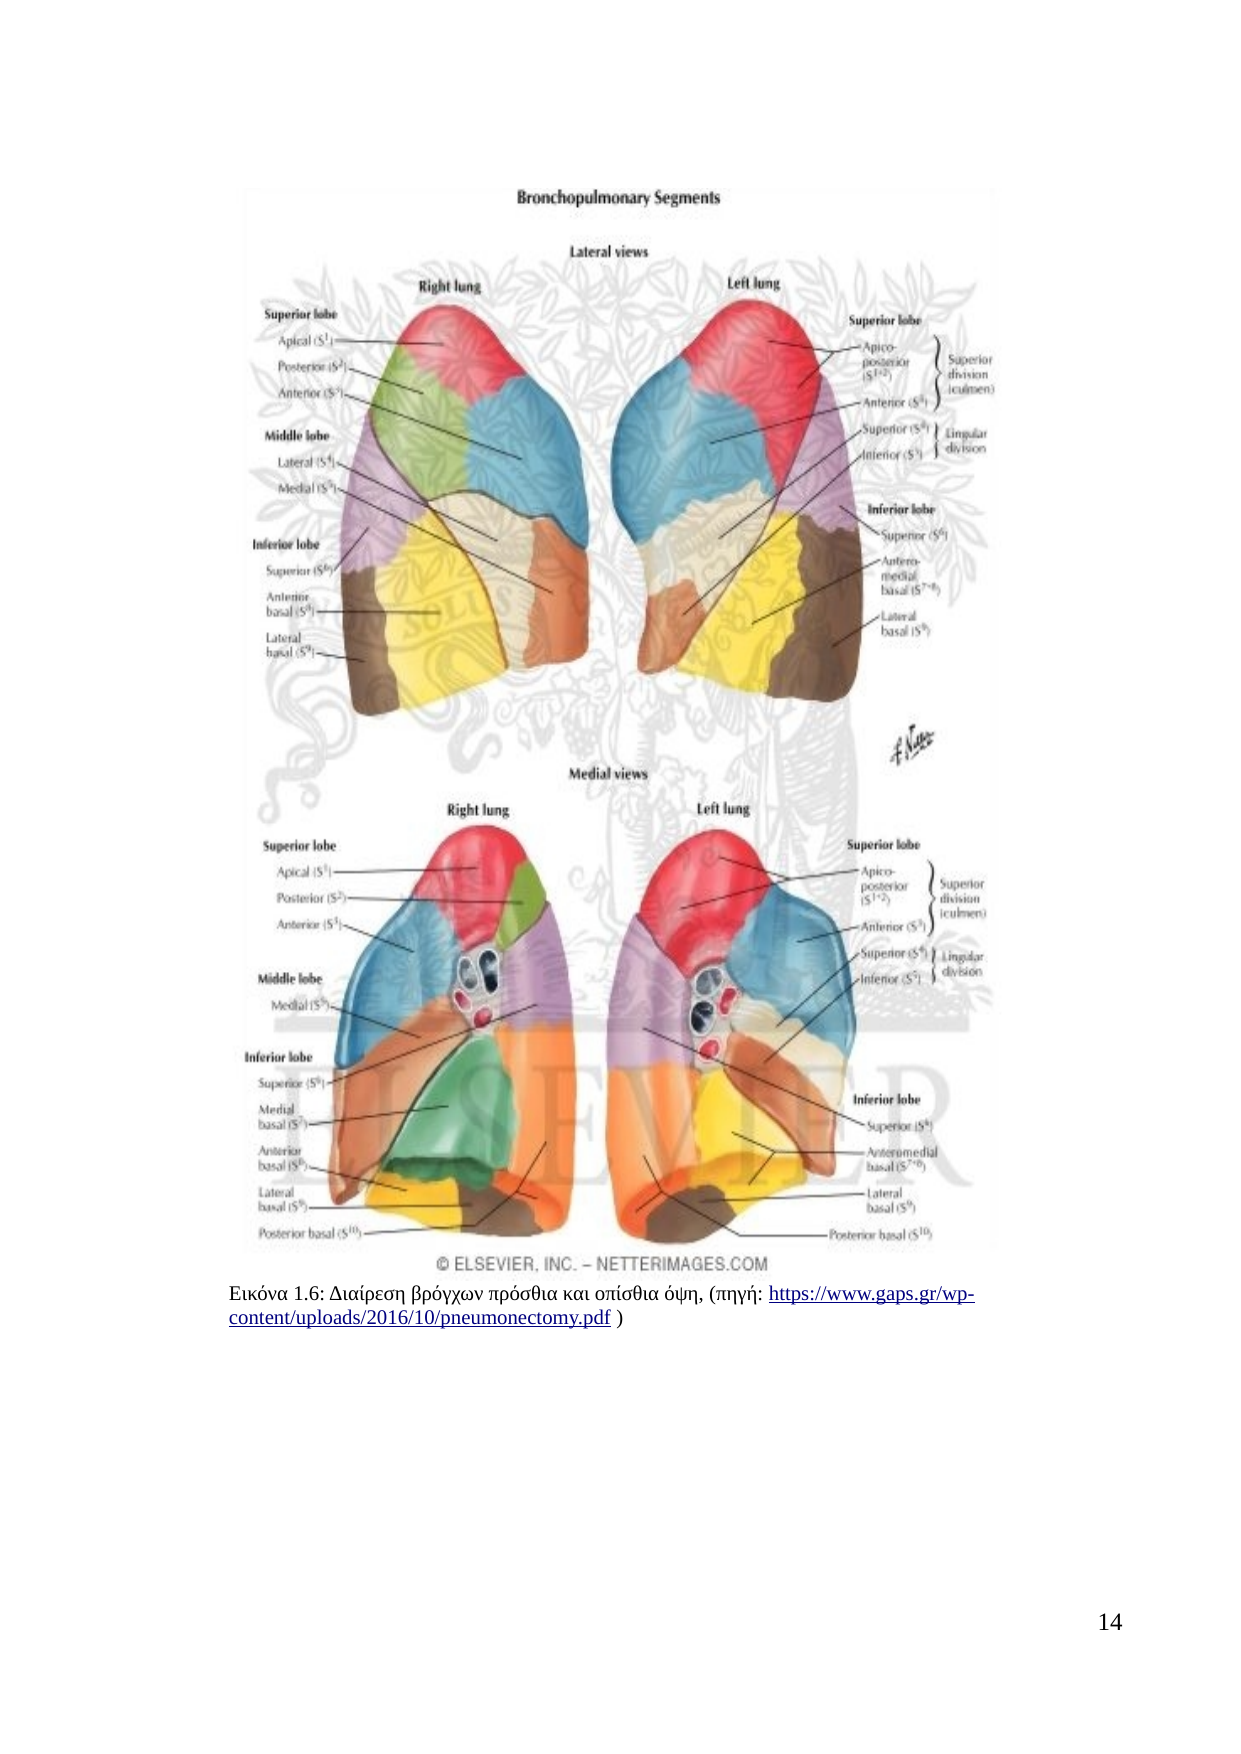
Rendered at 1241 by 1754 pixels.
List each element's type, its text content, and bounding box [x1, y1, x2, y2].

picture [220, 188, 1020, 1281]
text Εικόνα 1.6: Διαίρεση βρόγχων πρόσθια και οπίσθια όψη, (πηγή: https://www.gaps.gr/wp-content/uploads/2016/10/pneumonectomy.pdf ) [229, 1281, 1012, 1329]
